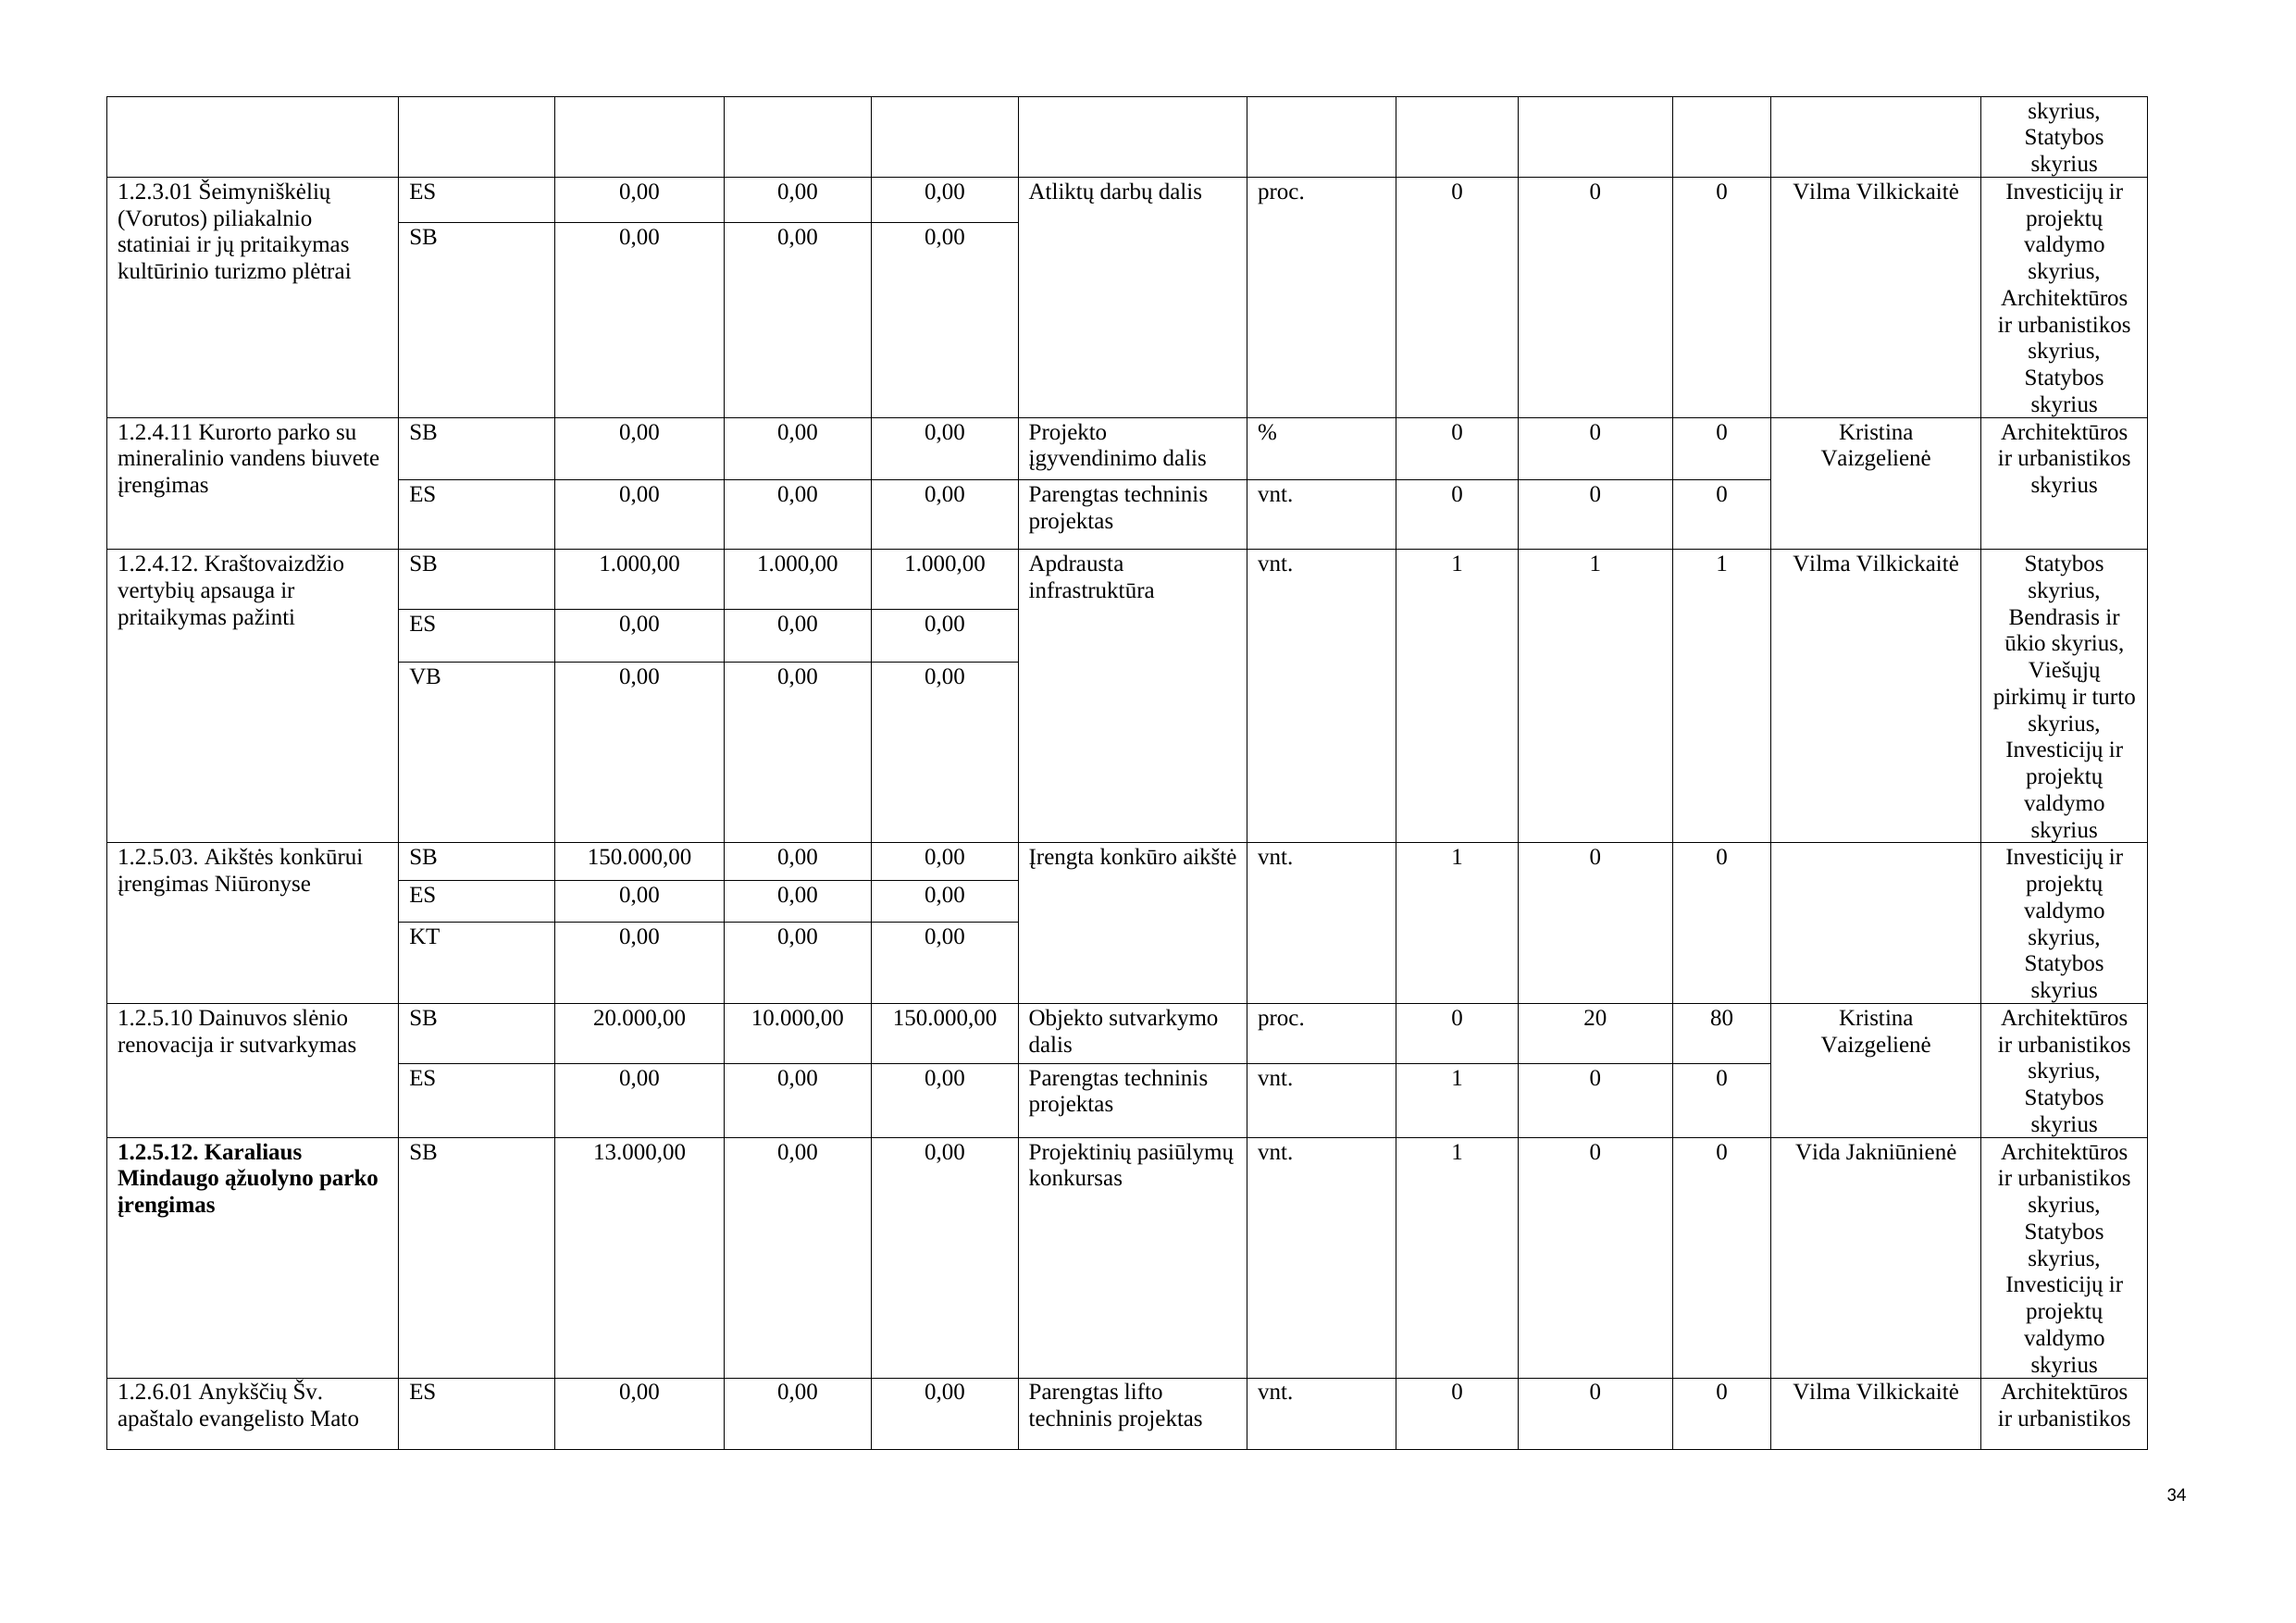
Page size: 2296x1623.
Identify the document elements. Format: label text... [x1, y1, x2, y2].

table_cell KT [399, 923, 554, 1003]
table_cell 0 [1519, 178, 1672, 417]
table_cell 0,00 [872, 1064, 1018, 1137]
table_cell skyrius, Statybos skyrius [1981, 97, 2147, 177]
table_cell 0,00 [725, 178, 871, 222]
table_cell 20.000,00 [555, 1004, 724, 1063]
table_cell proc. [1247, 178, 1396, 417]
table_cell 1.2.5.12. Karaliaus Mindaugo ąžuolyno parko įrengimas [107, 1138, 398, 1377]
table_cell ES [399, 1379, 554, 1449]
table_cell Architektūros ir urbanistikos [1981, 1379, 2147, 1449]
table_cell 0 [1673, 1379, 1770, 1449]
table_cell ES [399, 480, 554, 549]
table_cell SB [399, 1138, 554, 1377]
table_cell [399, 97, 554, 177]
table_cell 0,00 [725, 1064, 871, 1137]
table_cell 1 [1396, 843, 1518, 1003]
table_cell SB [399, 223, 554, 417]
table_cell Kristina Vaizgelienė [1771, 418, 1980, 549]
table_cell 1.000,00 [872, 550, 1018, 609]
table_cell 0,00 [555, 1379, 724, 1449]
table_cell 0,00 [725, 843, 871, 880]
table_cell Parengtas techninis projektas [1019, 480, 1247, 549]
table_cell 0,00 [725, 1138, 871, 1377]
table_cell SB [399, 550, 554, 609]
table_cell 0,00 [725, 923, 871, 1003]
table_cell VB [399, 663, 554, 842]
table_cell [872, 97, 1018, 177]
table_cell 0,00 [872, 1138, 1018, 1377]
table_cell ES [399, 881, 554, 922]
table_cell 0,00 [872, 843, 1018, 880]
table_cell Architektūros ir urbanistikos skyrius, Statybos skyrius [1981, 1004, 2147, 1137]
table_cell 0,00 [872, 178, 1018, 222]
table_cell ES [399, 178, 554, 222]
table_cell [1771, 97, 1980, 177]
table_cell 0,00 [555, 881, 724, 922]
table_cell 1.2.4.11 Kurorto parko su mineralinio vandens biuvete įrengimas [107, 418, 398, 549]
table_cell 0 [1519, 1379, 1672, 1449]
table_cell Įrengta konkūro aikštė [1019, 843, 1247, 1003]
table_cell Vilma Vilkickaitė [1771, 1379, 1980, 1449]
table_cell Atliktų darbų dalis [1019, 178, 1247, 417]
table_cell 1 [1396, 1064, 1518, 1137]
table_cell [1247, 97, 1396, 177]
table_cell [555, 97, 724, 177]
table_cell 0,00 [555, 223, 724, 417]
table_cell [1019, 97, 1247, 177]
table_cell Architektūros ir urbanistikos skyrius [1981, 418, 2147, 549]
table_cell [107, 97, 398, 177]
table_cell Projektinių pasiūlymų konkursas [1019, 1138, 1247, 1377]
table_cell 1 [1519, 550, 1672, 842]
table_cell 0,00 [725, 1379, 871, 1449]
table_cell ES [399, 610, 554, 662]
table_cell 10.000,00 [725, 1004, 871, 1063]
table_cell Projekto įgyvendinimo dalis [1019, 418, 1247, 479]
table_cell Vilma Vilkickaitė [1771, 178, 1980, 417]
table_cell [1771, 843, 1980, 1003]
table_cell 1 [1673, 550, 1770, 842]
table_cell 1.000,00 [555, 550, 724, 609]
table_cell 1.2.5.10 Dainuvos slėnio renovacija ir sutvarkymas [107, 1004, 398, 1137]
table_cell 0,00 [555, 663, 724, 842]
table_cell vnt. [1247, 1138, 1396, 1377]
table_cell 150.000,00 [872, 1004, 1018, 1063]
table_cell Vilma Vilkickaitė [1771, 550, 1980, 842]
table_cell SB [399, 843, 554, 880]
table_cell vnt. [1247, 843, 1396, 1003]
table_cell 20 [1519, 1004, 1672, 1063]
table_cell 0,00 [872, 663, 1018, 842]
table_cell 0,00 [872, 223, 1018, 417]
table_cell Architektūros ir urbanistikos skyrius, Statybos skyrius, Investicijų ir projektų valdymo skyrius [1981, 1138, 2147, 1377]
table_cell [1396, 97, 1518, 177]
table_cell 0,00 [725, 881, 871, 922]
table_cell 1.2.6.01 Anykščių Šv. apaštalo evangelisto Mato [107, 1379, 398, 1449]
table_cell 1.000,00 [725, 550, 871, 609]
table_cell 0 [1673, 480, 1770, 549]
table_cell vnt. [1247, 550, 1396, 842]
table_cell proc. [1247, 1004, 1396, 1063]
table_cell 0,00 [555, 1064, 724, 1137]
table_cell vnt. [1247, 1064, 1396, 1137]
table_cell 0 [1673, 418, 1770, 479]
table_cell 0,00 [725, 480, 871, 549]
table_cell 0,00 [872, 923, 1018, 1003]
table_cell 0 [1519, 418, 1672, 479]
table_cell 0 [1396, 1379, 1518, 1449]
table_cell Investicijų ir projektų valdymo skyrius, Statybos skyrius [1981, 843, 2147, 1003]
table_cell 0 [1519, 843, 1672, 1003]
table_cell 0 [1519, 1138, 1672, 1377]
table_cell Statybos skyrius, Bendrasis ir ūkio skyrius, Viešųjų pirkimų ir turto skyrius, Investicijų ir projektų valdymo skyrius [1981, 550, 2147, 842]
table_cell 0,00 [555, 418, 724, 479]
table_cell Investicijų ir projektų valdymo skyrius, Architektūros ir urbanistikos skyrius, Statybos skyrius [1981, 178, 2147, 417]
table_cell SB [399, 418, 554, 479]
table_cell Vida Jakniūnienė [1771, 1138, 1980, 1377]
table_cell vnt. [1247, 1379, 1396, 1449]
table_cell 80 [1673, 1004, 1770, 1063]
table_cell [1519, 97, 1672, 177]
table_cell Kristina Vaizgelienė [1771, 1004, 1980, 1137]
table_cell 0 [1673, 1064, 1770, 1137]
table_cell 0,00 [872, 1379, 1018, 1449]
table_cell 1 [1396, 550, 1518, 842]
table_cell 0,00 [555, 923, 724, 1003]
table_cell 1 [1396, 1138, 1518, 1377]
table_cell 0,00 [555, 480, 724, 549]
table_cell Parengtas lifto techninis projektas [1019, 1379, 1247, 1449]
table_cell 0 [1519, 1064, 1672, 1137]
table_cell 0,00 [872, 610, 1018, 662]
table_cell 0 [1519, 480, 1672, 549]
table_cell 0,00 [872, 881, 1018, 922]
table_cell 0 [1396, 178, 1518, 417]
table_cell 0 [1673, 1138, 1770, 1377]
table_cell SB [399, 1004, 554, 1063]
table_cell 0 [1673, 843, 1770, 1003]
table_cell vnt. [1247, 480, 1396, 549]
table_cell 0,00 [555, 178, 724, 222]
table_cell 0,00 [555, 610, 724, 662]
table_cell Parengtas techninis projektas [1019, 1064, 1247, 1137]
table_cell Apdrausta infrastruktūra [1019, 550, 1247, 842]
table_cell ES [399, 1064, 554, 1137]
table_cell 0,00 [725, 418, 871, 479]
table_cell 1.2.5.03. Aikštės konkūrui įrengimas Niūronyse [107, 843, 398, 1003]
table_cell Objekto sutvarkymo dalis [1019, 1004, 1247, 1063]
table_cell 0 [1673, 178, 1770, 417]
table_cell 1.2.3.01 Šeimyniškėlių (Vorutos) piliakalnio statiniai ir jų pritaikymas kultūrinio turizmo plėtrai [107, 178, 398, 417]
table_cell % [1247, 418, 1396, 479]
table_cell 150.000,00 [555, 843, 724, 880]
table_cell [1673, 97, 1770, 177]
table_cell 13.000,00 [555, 1138, 724, 1377]
table_cell 0,00 [872, 480, 1018, 549]
table_cell 1.2.4.12. Kraštovaizdžio vertybių apsauga ir pritaikymas pažinti [107, 550, 398, 842]
table_cell 0 [1396, 418, 1518, 479]
table_cell 0 [1396, 1004, 1518, 1063]
table_cell 0,00 [872, 418, 1018, 479]
table_cell 0 [1396, 480, 1518, 549]
table_cell 0,00 [725, 610, 871, 662]
table_cell 0,00 [725, 663, 871, 842]
table_cell 0,00 [725, 223, 871, 417]
table_cell [725, 97, 871, 177]
